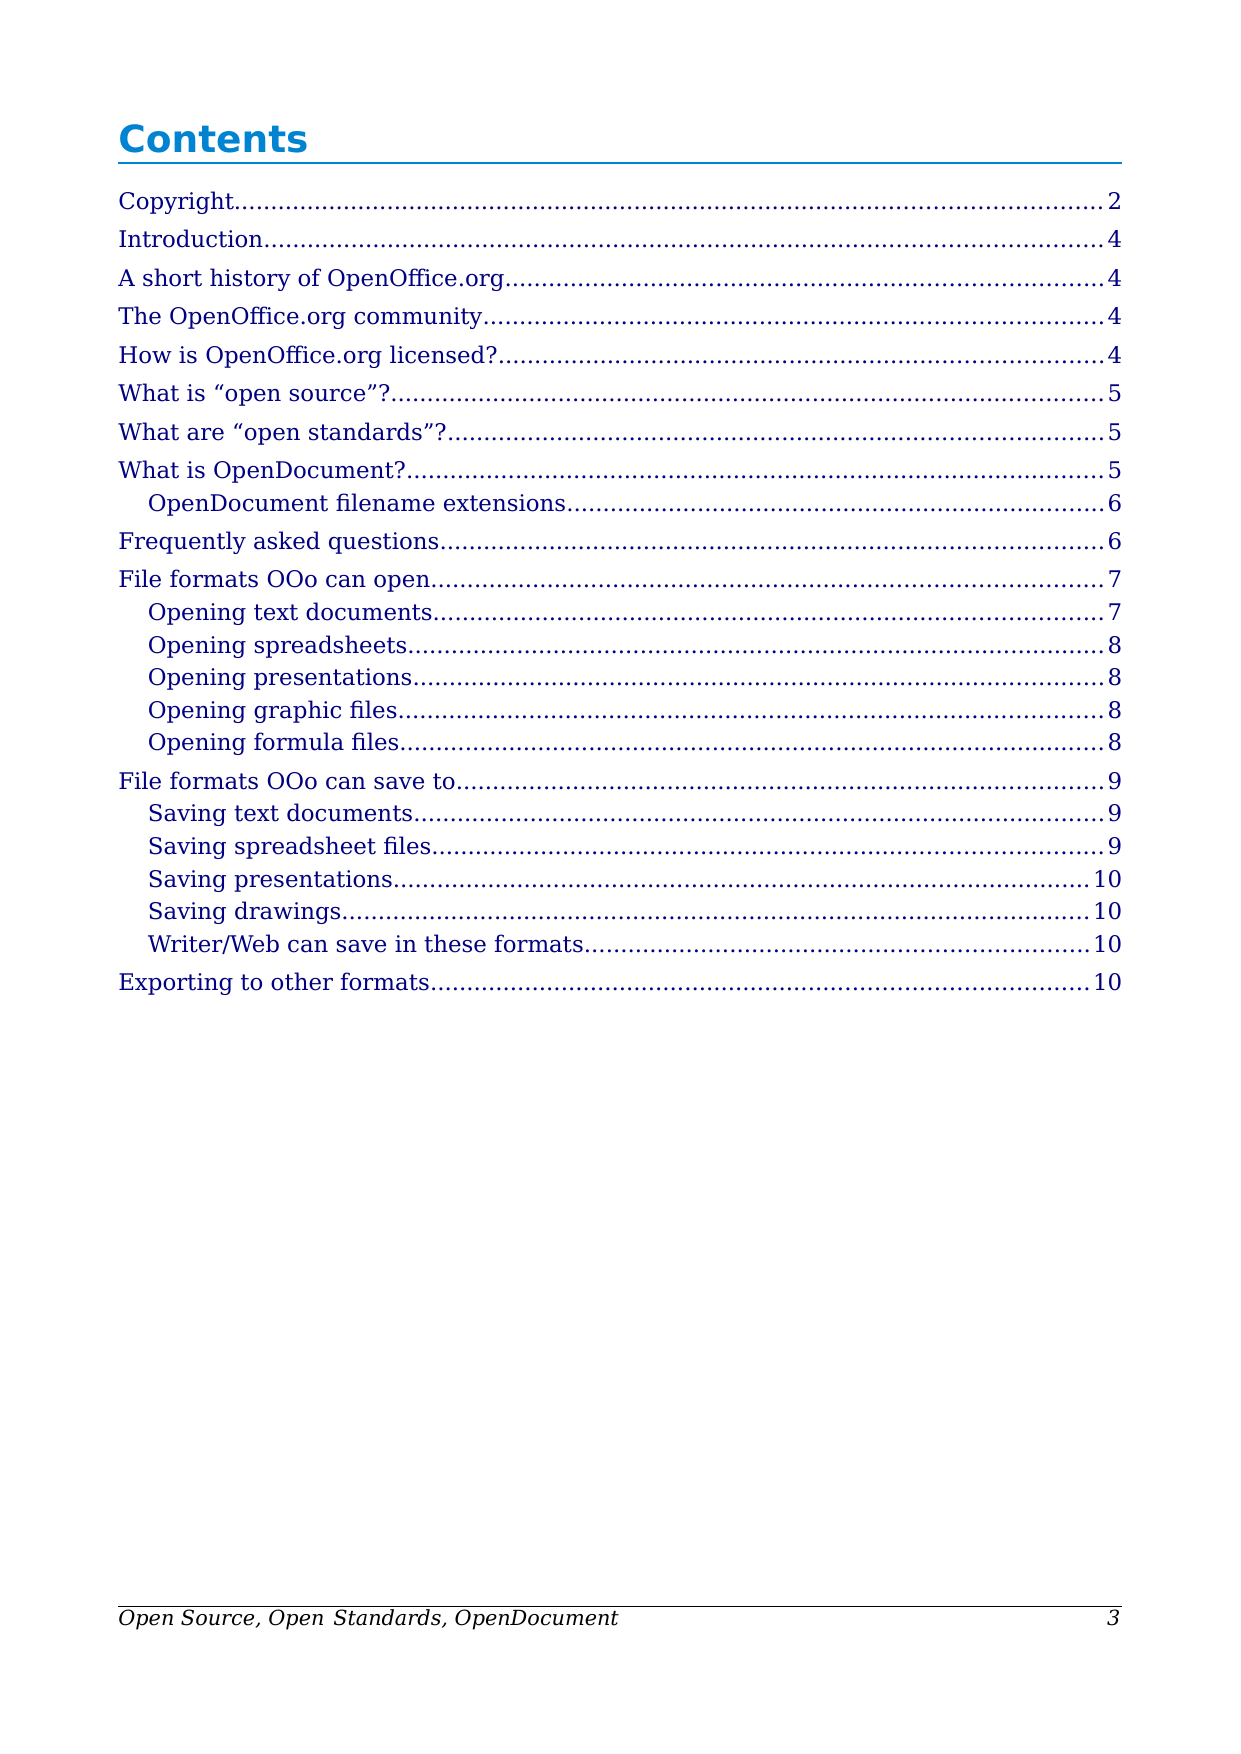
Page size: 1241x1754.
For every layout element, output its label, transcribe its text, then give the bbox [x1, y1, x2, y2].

text What is “open source”? 5 [118, 380, 1122, 407]
text How is OpenOffice.org licensed? 4 [118, 342, 1122, 368]
text Contents [118, 118, 1122, 162]
text File formats OOo can open 7 [118, 567, 1122, 593]
text Exporting to other formats 10 [118, 969, 1122, 996]
text Opening spreadsheets 8 [148, 632, 1122, 658]
text Writer/Web can save in these formats 10 [148, 931, 1122, 958]
text A short history of OpenOffice.org 4 [118, 265, 1122, 292]
text Introduction 4 [118, 226, 1122, 253]
text What is OpenDocument? 5 [118, 457, 1122, 484]
text File formats OOo can save to 9 [118, 768, 1122, 795]
text OpenDocument filename extensions 6 [148, 490, 1122, 516]
text Opening formula files 8 [148, 729, 1122, 756]
text Saving text documents 9 [148, 801, 1122, 827]
text Opening presentations 8 [148, 664, 1122, 691]
text What are “open standards”? 5 [118, 419, 1122, 445]
text Opening graphic files 8 [148, 697, 1122, 724]
text Saving presentations 10 [148, 866, 1122, 892]
text The OpenOffice.org community 4 [118, 303, 1122, 330]
text Opening text documents 7 [148, 599, 1122, 626]
text Saving spreadsheet files 9 [148, 833, 1122, 860]
text Saving drawings 10 [148, 898, 1122, 925]
text Frequently asked questions 6 [118, 528, 1122, 555]
text Copyright 2 [118, 188, 1122, 215]
